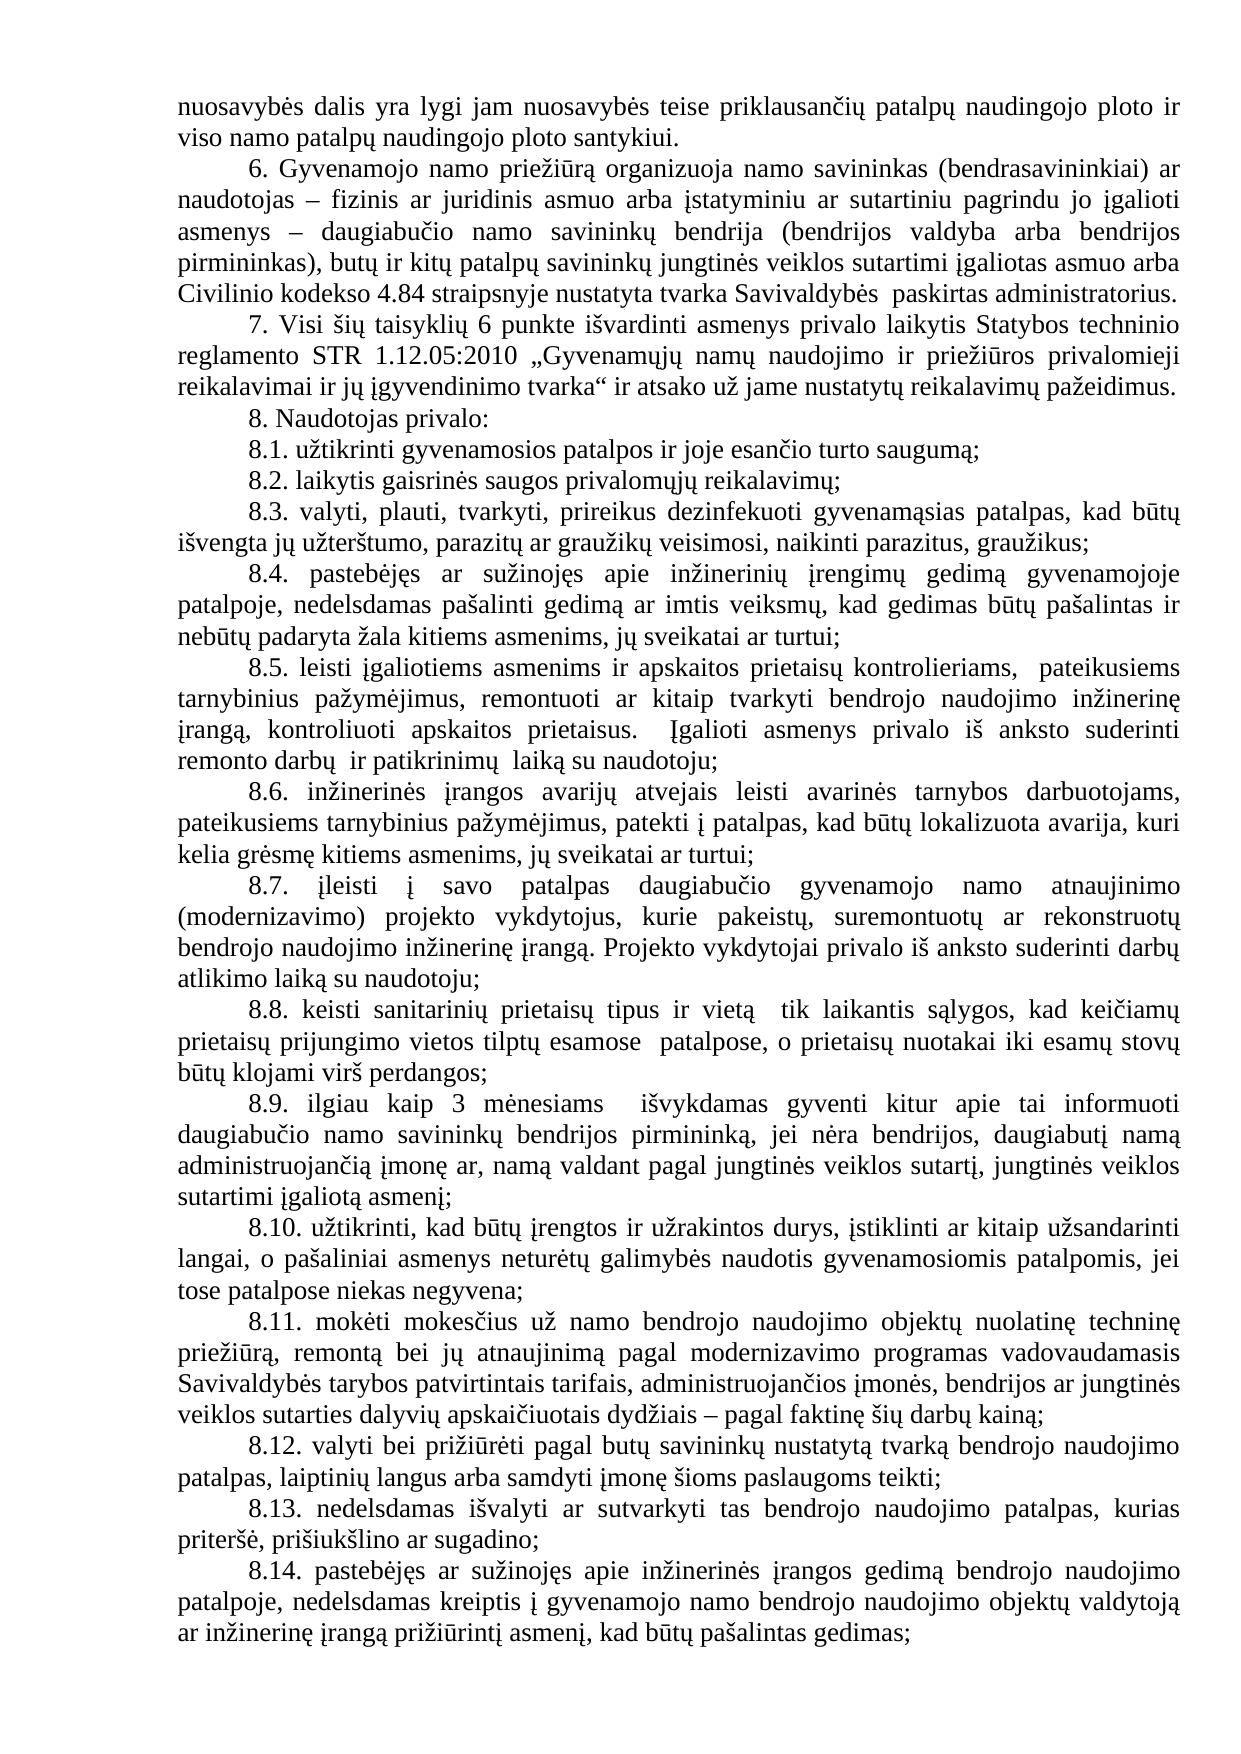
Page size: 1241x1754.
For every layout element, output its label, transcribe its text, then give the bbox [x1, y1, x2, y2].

text 8.3. valyti, plauti, tvarkyti, prireikus dezinfekuoti gyvenamąsias patalpas, kad būtų išvengta jų užterštumo, parazitų ar graužikų veisimosi, naikinti parazitus, graužikus; [177, 495, 1181, 557]
text 8. Naudotojas privalo: [177, 402, 1181, 433]
text 8.12. valyti bei prižiūrėti pagal butų savininkų nustatytą tvarką bendrojo naudojimo patalpas, laiptinių langus arba samdyti įmonę šioms paslaugoms teikti; [177, 1429, 1181, 1492]
text 8.5. leisti įgaliotiems asmenims ir apskaitos prietaisų kontrolieriams, pateikusiems tarnybinius pažymėjimus, remontuoti ar kitaip tvarkyti bendrojo naudojimo inžinerinę įrangą, kontroliuoti apskaitos prietaisus. Įgalioti asmenys privalo iš anksto suderinti remonto darbų ir patikrinimų laiką su naudotoju; [177, 651, 1181, 775]
text 8.7. įleisti į savo patalpas daugiabučio gyvenamojo namo atnaujinimo (modernizavimo) projekto vykdytojus, kurie pakeistų, suremontuotų ar rekonstruotų bendrojo naudojimo inžinerinę įrangą. Projekto vykdytojai privalo iš anksto suderinti darbų atlikimo laiką su naudotoju; [177, 869, 1181, 993]
text 8.6. inžinerinės įrangos avarijų atvejais leisti avarinės tarnybos darbuotojams, pateikusiems tarnybinius pažymėjimus, patekti į patalpas, kad būtų lokalizuota avarija, kuri kelia grėsmę kitiems asmenims, jų sveikatai ar turtui; [177, 775, 1181, 869]
text 8.13. nedelsdamas išvalyti ar sutvarkyti tas bendrojo naudojimo patalpas, kurias priteršė, prišiukšlino ar sugadino; [177, 1492, 1181, 1554]
text 6. Gyvenamojo namo priežiūrą organizuoja namo savininkas (bendrasavininkiai) ar naudotojas – fizinis ar juridinis asmuo arba įstatyminiu ar sutartiniu pagrindu jo įgalioti asmenys – daugiabučio namo savininkų bendrija (bendrijos valdyba arba bendrijos pirmininkas), butų ir kitų patalpų savininkų jungtinės veiklos sutartimi įgaliotas asmuo arba Civilinio kodekso 4.84 straipsnyje nustatyta tvarka Savivaldybės paskirtas administratorius. [177, 152, 1181, 308]
text 8.2. laikytis gaisrinės saugos privalomųjų reikalavimų; [177, 464, 1181, 495]
text 7. Visi šių taisyklių 6 punkte išvardinti asmenys privalo laikytis Statybos techninio reglamento STR 1.12.05:2010 „Gyvenamųjų namų naudojimo ir priežiūros privalomieji reikalavimai ir jų įgyvendinimo tvarka“ ir atsako už jame nustatytų reikalavimų pažeidimus. [177, 308, 1181, 402]
text nuosavybės dalis yra lygi jam nuosavybės teise priklausančių patalpų naudingojo ploto ir viso namo patalpų naudingojo ploto santykiui. [177, 90, 1181, 152]
text 8.11. mokėti mokesčius už namo bendrojo naudojimo objektų nuolatinę techninę priežiūrą, remontą bei jų atnaujinimą pagal modernizavimo programas vadovaudamasis Savivaldybės tarybos patvirtintais tarifais, administruojančios įmonės, bendrijos ar jungtinės veiklos sutarties dalyvių apskaičiuotais dydžiais – pagal faktinę šių darbų kainą; [177, 1305, 1181, 1429]
text 8.9. ilgiau kaip 3 mėnesiams išvykdamas gyventi kitur apie tai informuoti daugiabučio namo savininkų bendrijos pirmininką, jei nėra bendrijos, daugiabutį namą administruojančią įmonę ar, namą valdant pagal jungtinės veiklos sutartį, jungtinės veiklos sutartimi įgaliotą asmenį; [177, 1087, 1181, 1211]
text 8.1. užtikrinti gyvenamosios patalpos ir joje esančio turto saugumą; [177, 433, 1181, 464]
text 8.4. pastebėjęs ar sužinojęs apie inžinerinių įrengimų gedimą gyvenamojoje patalpoje, nedelsdamas pašalinti gedimą ar imtis veiksmų, kad gedimas būtų pašalintas ir nebūtų padaryta žala kitiems asmenims, jų sveikatai ar turtui; [177, 557, 1181, 651]
text 8.10. užtikrinti, kad būtų įrengtos ir užrakintos durys, įstiklinti ar kitaip užsandarinti langai, o pašaliniai asmenys neturėtų galimybės naudotis gyvenamosiomis patalpomis, jei tose patalpose niekas negyvena; [177, 1211, 1181, 1305]
text 8.8. keisti sanitarinių prietaisų tipus ir vietą tik laikantis sąlygos, kad keičiamų prietaisų prijungimo vietos tilptų esamose patalpose, o prietaisų nuotakai iki esamų stovų būtų klojami virš perdangos; [177, 993, 1181, 1087]
text 8.14. pastebėjęs ar sužinojęs apie inžinerinės įrangos gedimą bendrojo naudojimo patalpoje, nedelsdamas kreiptis į gyvenamojo namo bendrojo naudojimo objektų valdytoją ar inžinerinę įrangą prižiūrintį asmenį, kad būtų pašalintas gedimas; [177, 1554, 1181, 1647]
